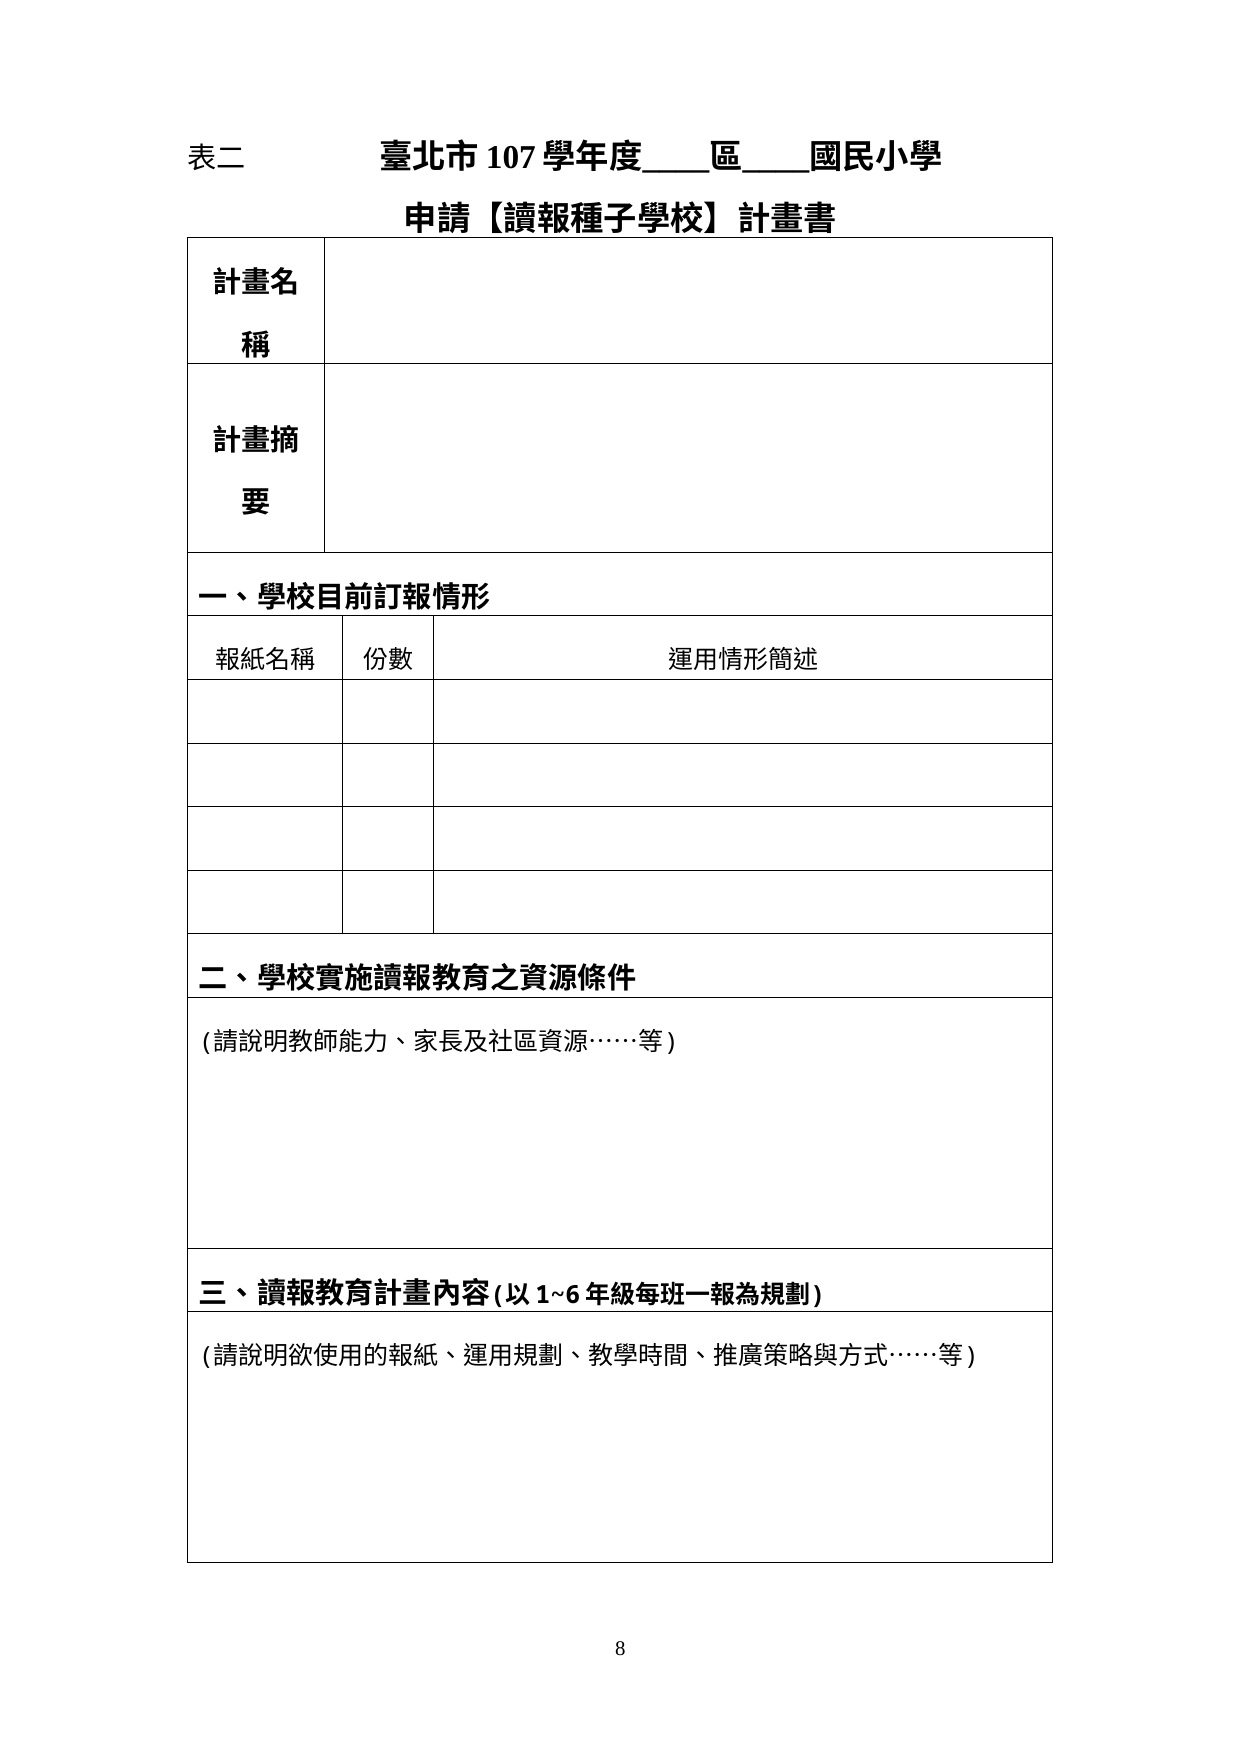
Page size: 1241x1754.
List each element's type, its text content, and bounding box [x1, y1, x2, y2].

table_cell [343, 680, 433, 742]
table_cell 份數 [343, 616, 433, 679]
table_cell [188, 871, 342, 933]
table_cell [188, 680, 342, 742]
table_cell 報紙名稱 [188, 616, 342, 679]
table_cell [434, 807, 1052, 869]
table_cell 三、讀報教育計畫內容(以1~6年級每班一報為規劃) [188, 1249, 1052, 1311]
text 表二 臺北市107學年度____區____國民小學 [187, 112, 1053, 175]
table_header [325, 238, 1052, 363]
table_cell 運用情形簡述 [434, 616, 1052, 679]
table_cell [434, 680, 1052, 742]
table_cell 二、學校實施讀報教育之資源條件 [188, 934, 1052, 997]
table_cell [188, 807, 342, 869]
text 申請【讀報種子學校】計畫書 [187, 175, 1053, 237]
table_cell [343, 744, 433, 806]
table_cell 一、學校目前訂報情形 [188, 553, 1052, 615]
table_cell (請說明欲使用的報紙、運用規劃、教學時間、推廣策略與方式……等) [188, 1312, 1052, 1562]
table_cell [325, 364, 1052, 552]
table_header 計畫名稱 [188, 238, 324, 363]
table_cell 計畫摘要 [188, 364, 324, 552]
table_cell [434, 744, 1052, 806]
table_cell [343, 807, 433, 869]
table_cell [434, 871, 1052, 933]
table_cell (請說明教師能力、家長及社區資源……等) [188, 998, 1052, 1248]
table_cell [188, 744, 342, 806]
table_cell [343, 871, 433, 933]
